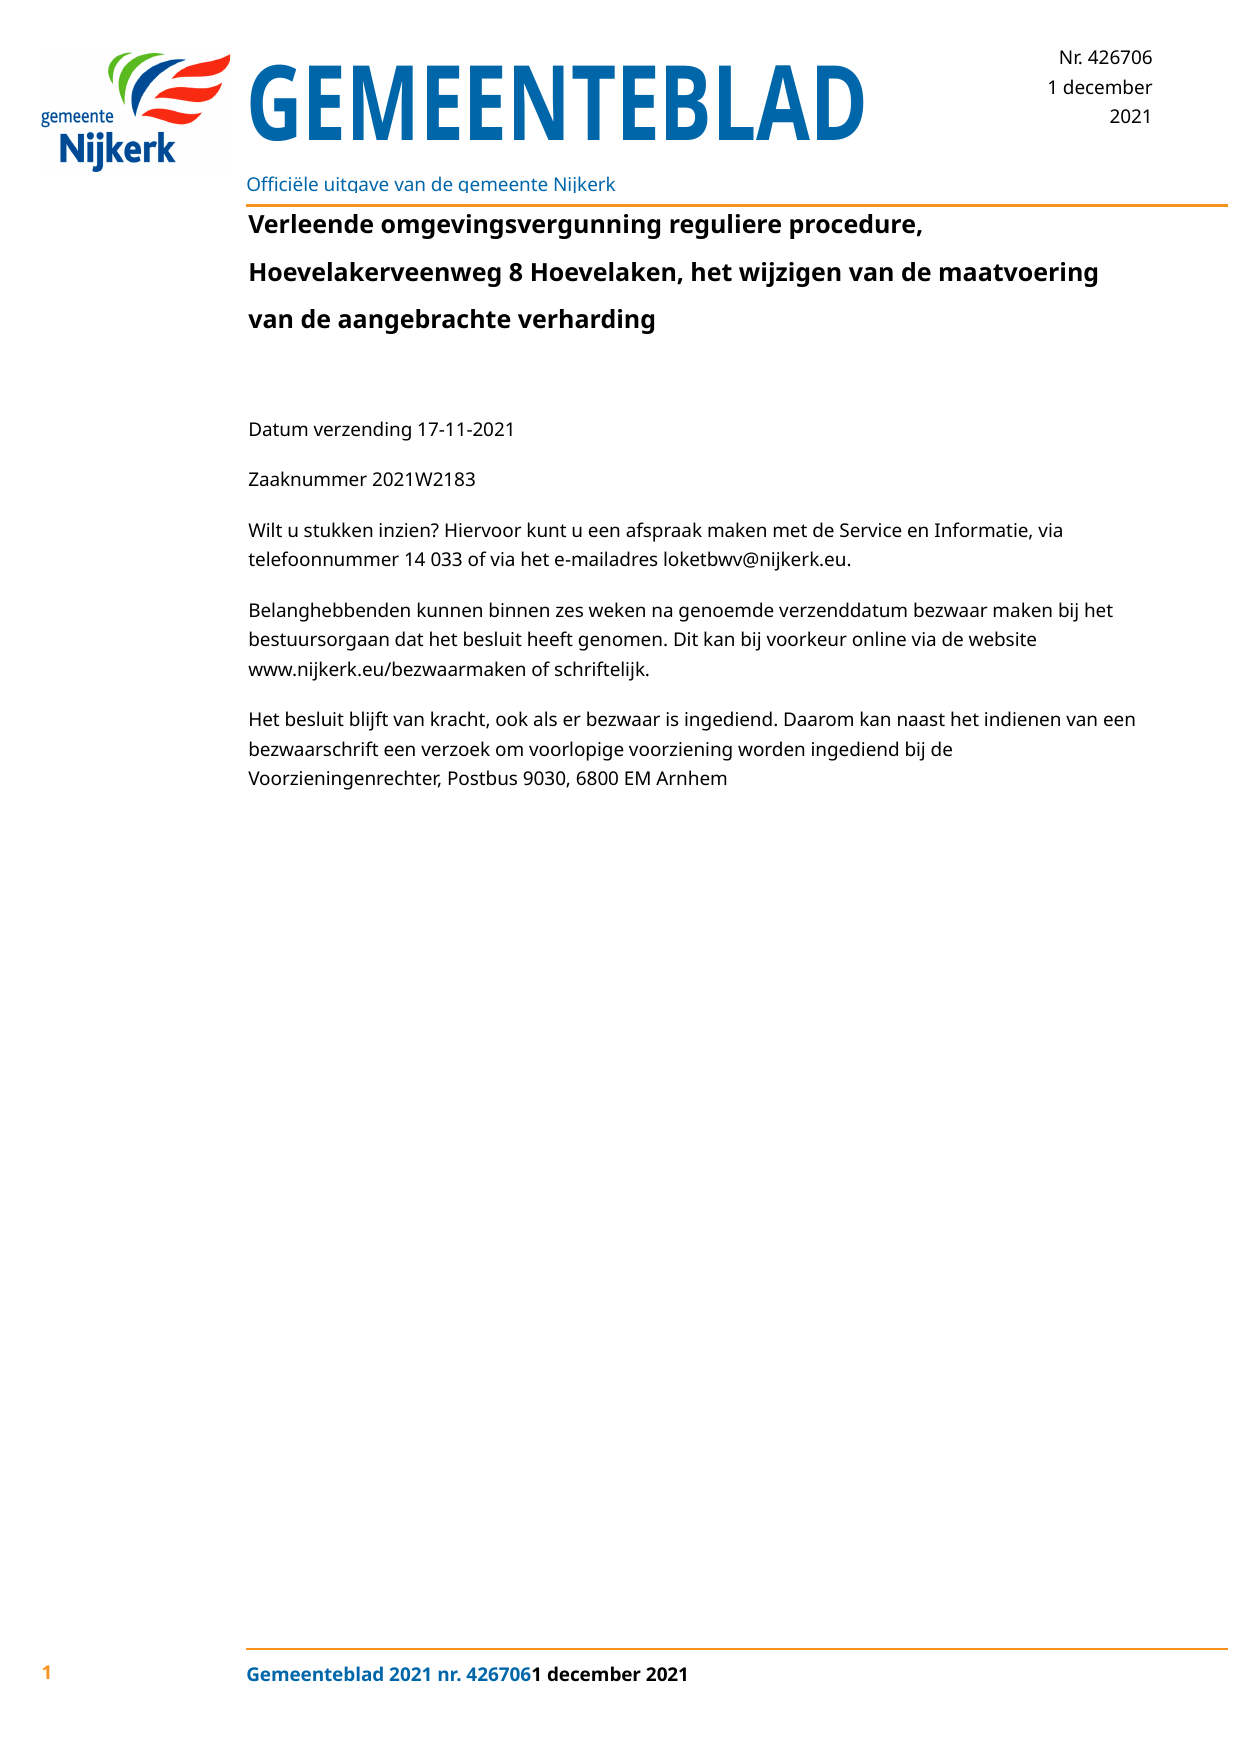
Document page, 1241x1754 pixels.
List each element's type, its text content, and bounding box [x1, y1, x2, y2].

picture [41, 47, 231, 172]
text Het besluit blijft van kracht, ook als er bezwaar is ingediend. Daarom kan naast het indienen van een bezwaarschrift een verzoek om voorlopige voorziening worden ingediend bij de Voorzieningenrechter, Postbus 9030, 6800 EM Arnhem [248, 706, 1152, 791]
text Verleende omgevingsvergunning reguliere procedure, Hoevelakerveenweg 8 Hoevelaken, het wijzigen van de maatvoering van de aangebrachte verharding [248, 207, 1152, 336]
text Zaaknummer 2021W2183 [248, 466, 1152, 492]
text Datum verzending 17-11-2021 [248, 416, 1152, 442]
text Wilt u stukken inzien? Hiervoor kunt u een afspraak maken met de Service en Informatie, via telefoonnummer 14 033 of via het e-mailadres loketbwv@nijkerk.eu. [248, 517, 1152, 572]
text Belanghebbenden kunnen binnen zes weken na genoemde verzenddatum bezwaar maken bij het bestuursorgaan dat het besluit heeft genomen. Dit kan bij voorkeur online via de website www.nijkerk.eu/bezwaarmaken of schriftelijk. [248, 597, 1152, 682]
